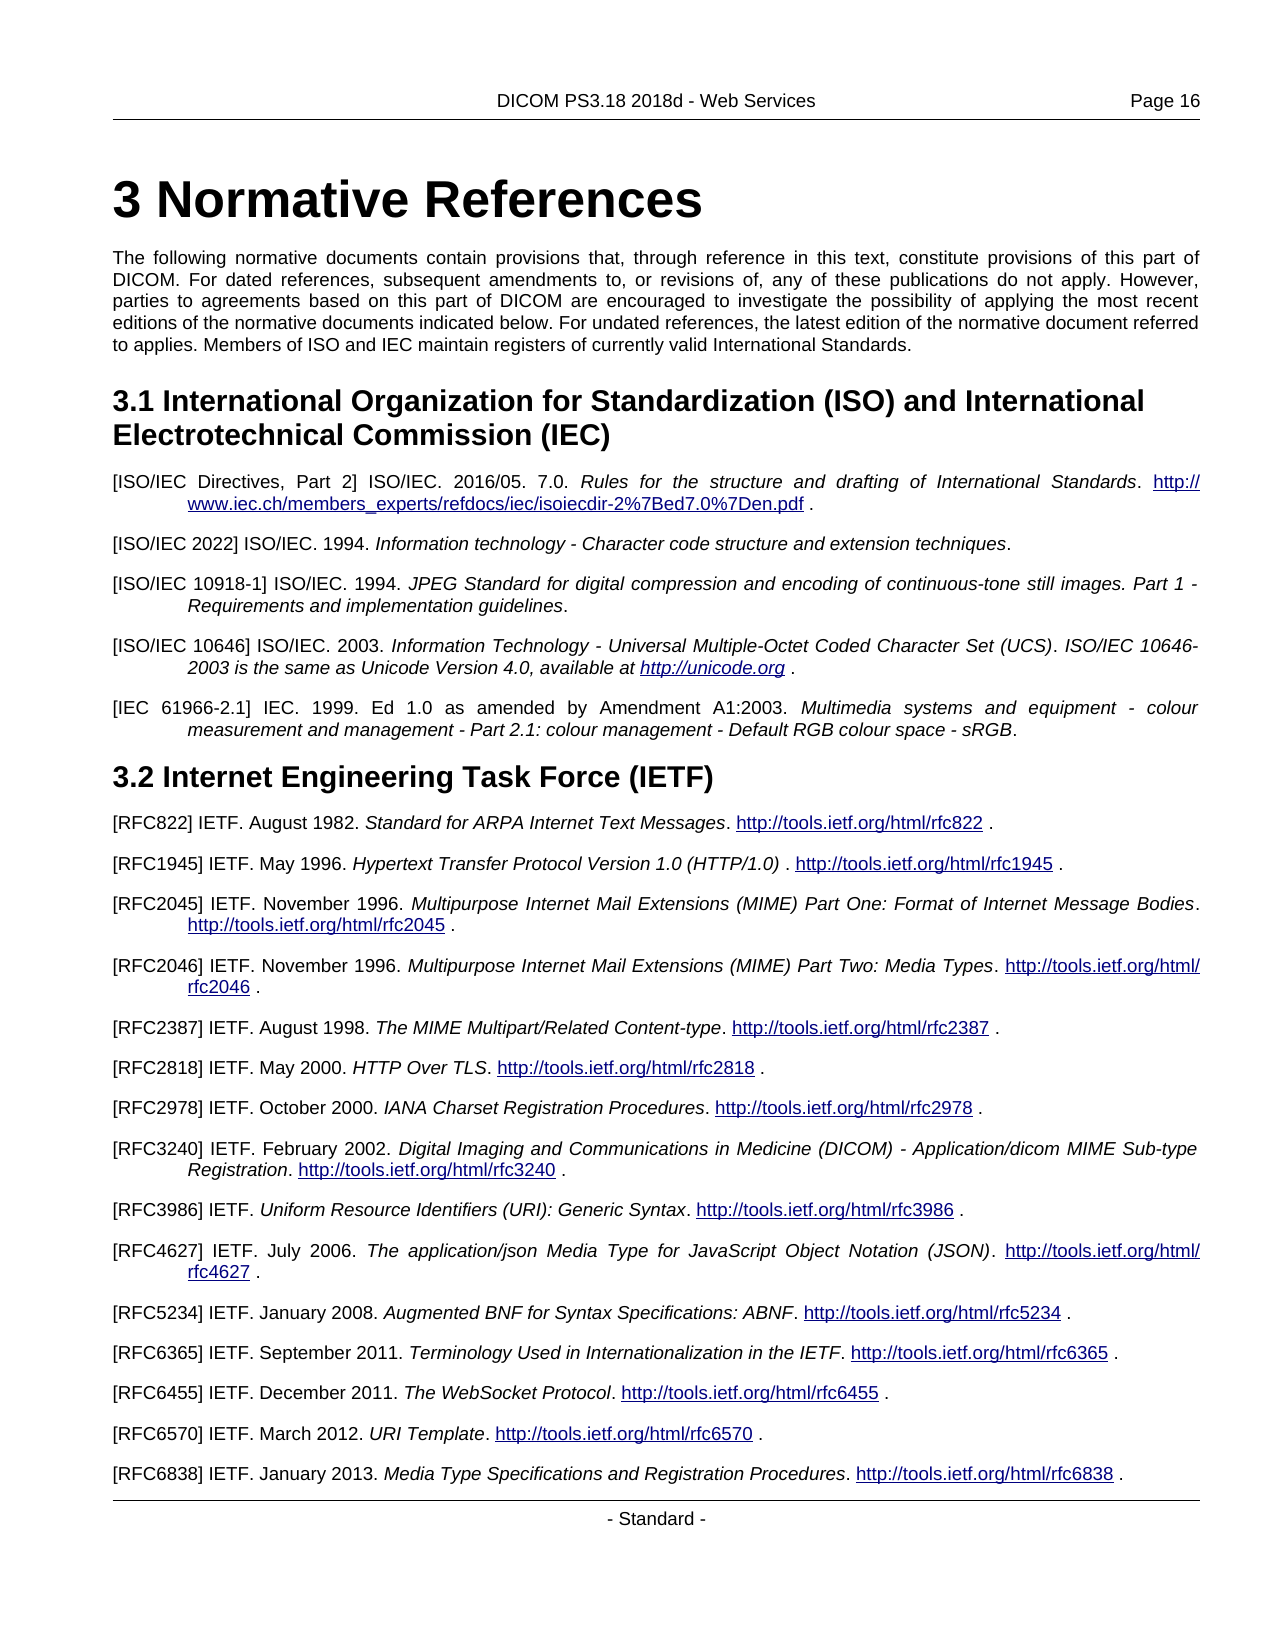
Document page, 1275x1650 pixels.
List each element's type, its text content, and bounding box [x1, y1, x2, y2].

text 3 Normative References [112, 169, 1200, 228]
text [RFC3986] IETF. Uniform Resource Identifiers (URI): Generic Syntax. http://​tools.ietf.org/​html/​rfc3986 . [112, 1199, 1200, 1221]
text [RFC822] IETF. August 1982. Standard for ARPA Internet Text Messages. http://​tools.ietf.org/​html/​rfc822 . [112, 812, 1200, 834]
text [RFC6365] IETF. September 2011. Terminology Used in Internationalization in the IETF. http://​tools.ietf.org/​html/​rfc6365 . [112, 1342, 1200, 1363]
text [ISO/IEC Directives, Part 2] ISO/IEC. 2016/05. 7.0. Rules for the structure and drafting of International Standards. http://​www.iec.ch/​members_experts/​refdocs/​iec/​isoiecdir-2%7Bed7.0%7Den.pdf . [112, 471, 1200, 514]
text [RFC3240] IETF. February 2002. Digital Imaging and Communications in Medicine (DICOM) - Application/dicom MIME Sub-type Registration. http://​tools.ietf.org/​html/​rfc3240 . [112, 1137, 1200, 1181]
text [RFC2387] IETF. August 1998. The MIME Multipart/Related Content-type. http://​tools.ietf.org/​html/​rfc2387 . [112, 1016, 1200, 1038]
text [RFC2045] IETF. November 1996. Multipurpose Internet Mail Extensions (MIME) Part One: Format of Internet Message Bodies. http://​tools.ietf.org/​html/​rfc2045 . [112, 893, 1200, 936]
text [RFC6570] IETF. March 2012. URI Template. http://​tools.ietf.org/​html/​rfc6570 . [112, 1422, 1200, 1444]
text [RFC5234] IETF. January 2008. Augmented BNF for Syntax Specifications: ABNF. http://​tools.ietf.org/​html/​rfc5234 . [112, 1301, 1200, 1323]
text [IEC 61966-2.1] IEC. 1999. Ed 1.0 as amended by Amendment A1:2003. Multimedia systems and equipment - colour measurement and management - Part 2.1: colour management - Default RGB colour space - sRGB. [112, 697, 1200, 740]
text The following normative documents contain provisions that, through reference in this text, constitute provisions of this part of DICOM. For dated references, subsequent amendments to, or revisions of, any of these publications do not apply. However, parties to agreements based on this part of DICOM are encouraged to investigate the possibility of applying the most recent editions of the normative documents indicated below. For undated references, the latest edition of the normative document referred to applies. Members of ISO and IEC maintain registers of currently valid International Standards. [112, 247, 1200, 355]
text 3.2 Internet Engineering Task Force (IETF) [112, 759, 1200, 793]
text [RFC2046] IETF. November 1996. Multipurpose Internet Mail Extensions (MIME) Part Two: Media Types. http://​tools.ietf.org/​html/​rfc2046 . [112, 954, 1200, 998]
text [ISO/IEC 2022] ISO/IEC. 1994. Information technology - Character code structure and extension techniques. [112, 533, 1200, 554]
text 3.1 International Organization for Standardization (ISO) and International Electrotechnical Commission (IEC) [112, 383, 1200, 452]
text [RFC4627] IETF. July 2006. The application/json Media Type for JavaScript Object Notation (JSON). http://​tools.ietf.org/​html/​rfc4627 . [112, 1239, 1200, 1283]
text [RFC6838] IETF. January 2013. Media Type Specifications and Registration Procedures. http://​tools.ietf.org/​html/​rfc6838 . [112, 1463, 1200, 1484]
text [RFC6455] IETF. December 2011. The WebSocket Protocol. http://​tools.ietf.org/​html/​rfc6455 . [112, 1382, 1200, 1404]
text [ISO/IEC 10918-1] ISO/IEC. 1994. JPEG Standard for digital compression and encoding of continuous-tone still images. Part 1 - Requirements and implementation guidelines. [112, 573, 1200, 616]
text [ISO/IEC 10646] ISO/IEC. 2003. Information Technology - Universal Multiple-Octet Coded Character Set (UCS). ISO/IEC 10646-2003 is the same as Unicode Version 4.0, available at http://​unicode.org . [112, 635, 1200, 678]
text [RFC2978] IETF. October 2000. IANA Charset Registration Procedures. http://​tools.ietf.org/​html/​rfc2978 . [112, 1097, 1200, 1119]
text [RFC2818] IETF. May 2000. HTTP Over TLS. http://​tools.ietf.org/​html/​rfc2818 . [112, 1057, 1200, 1078]
text [RFC1945] IETF. May 1996. Hypertext Transfer Protocol Version 1.0 (HTTP/1.0) . http://​tools.ietf.org/​html/​rfc1945 . [112, 852, 1200, 874]
